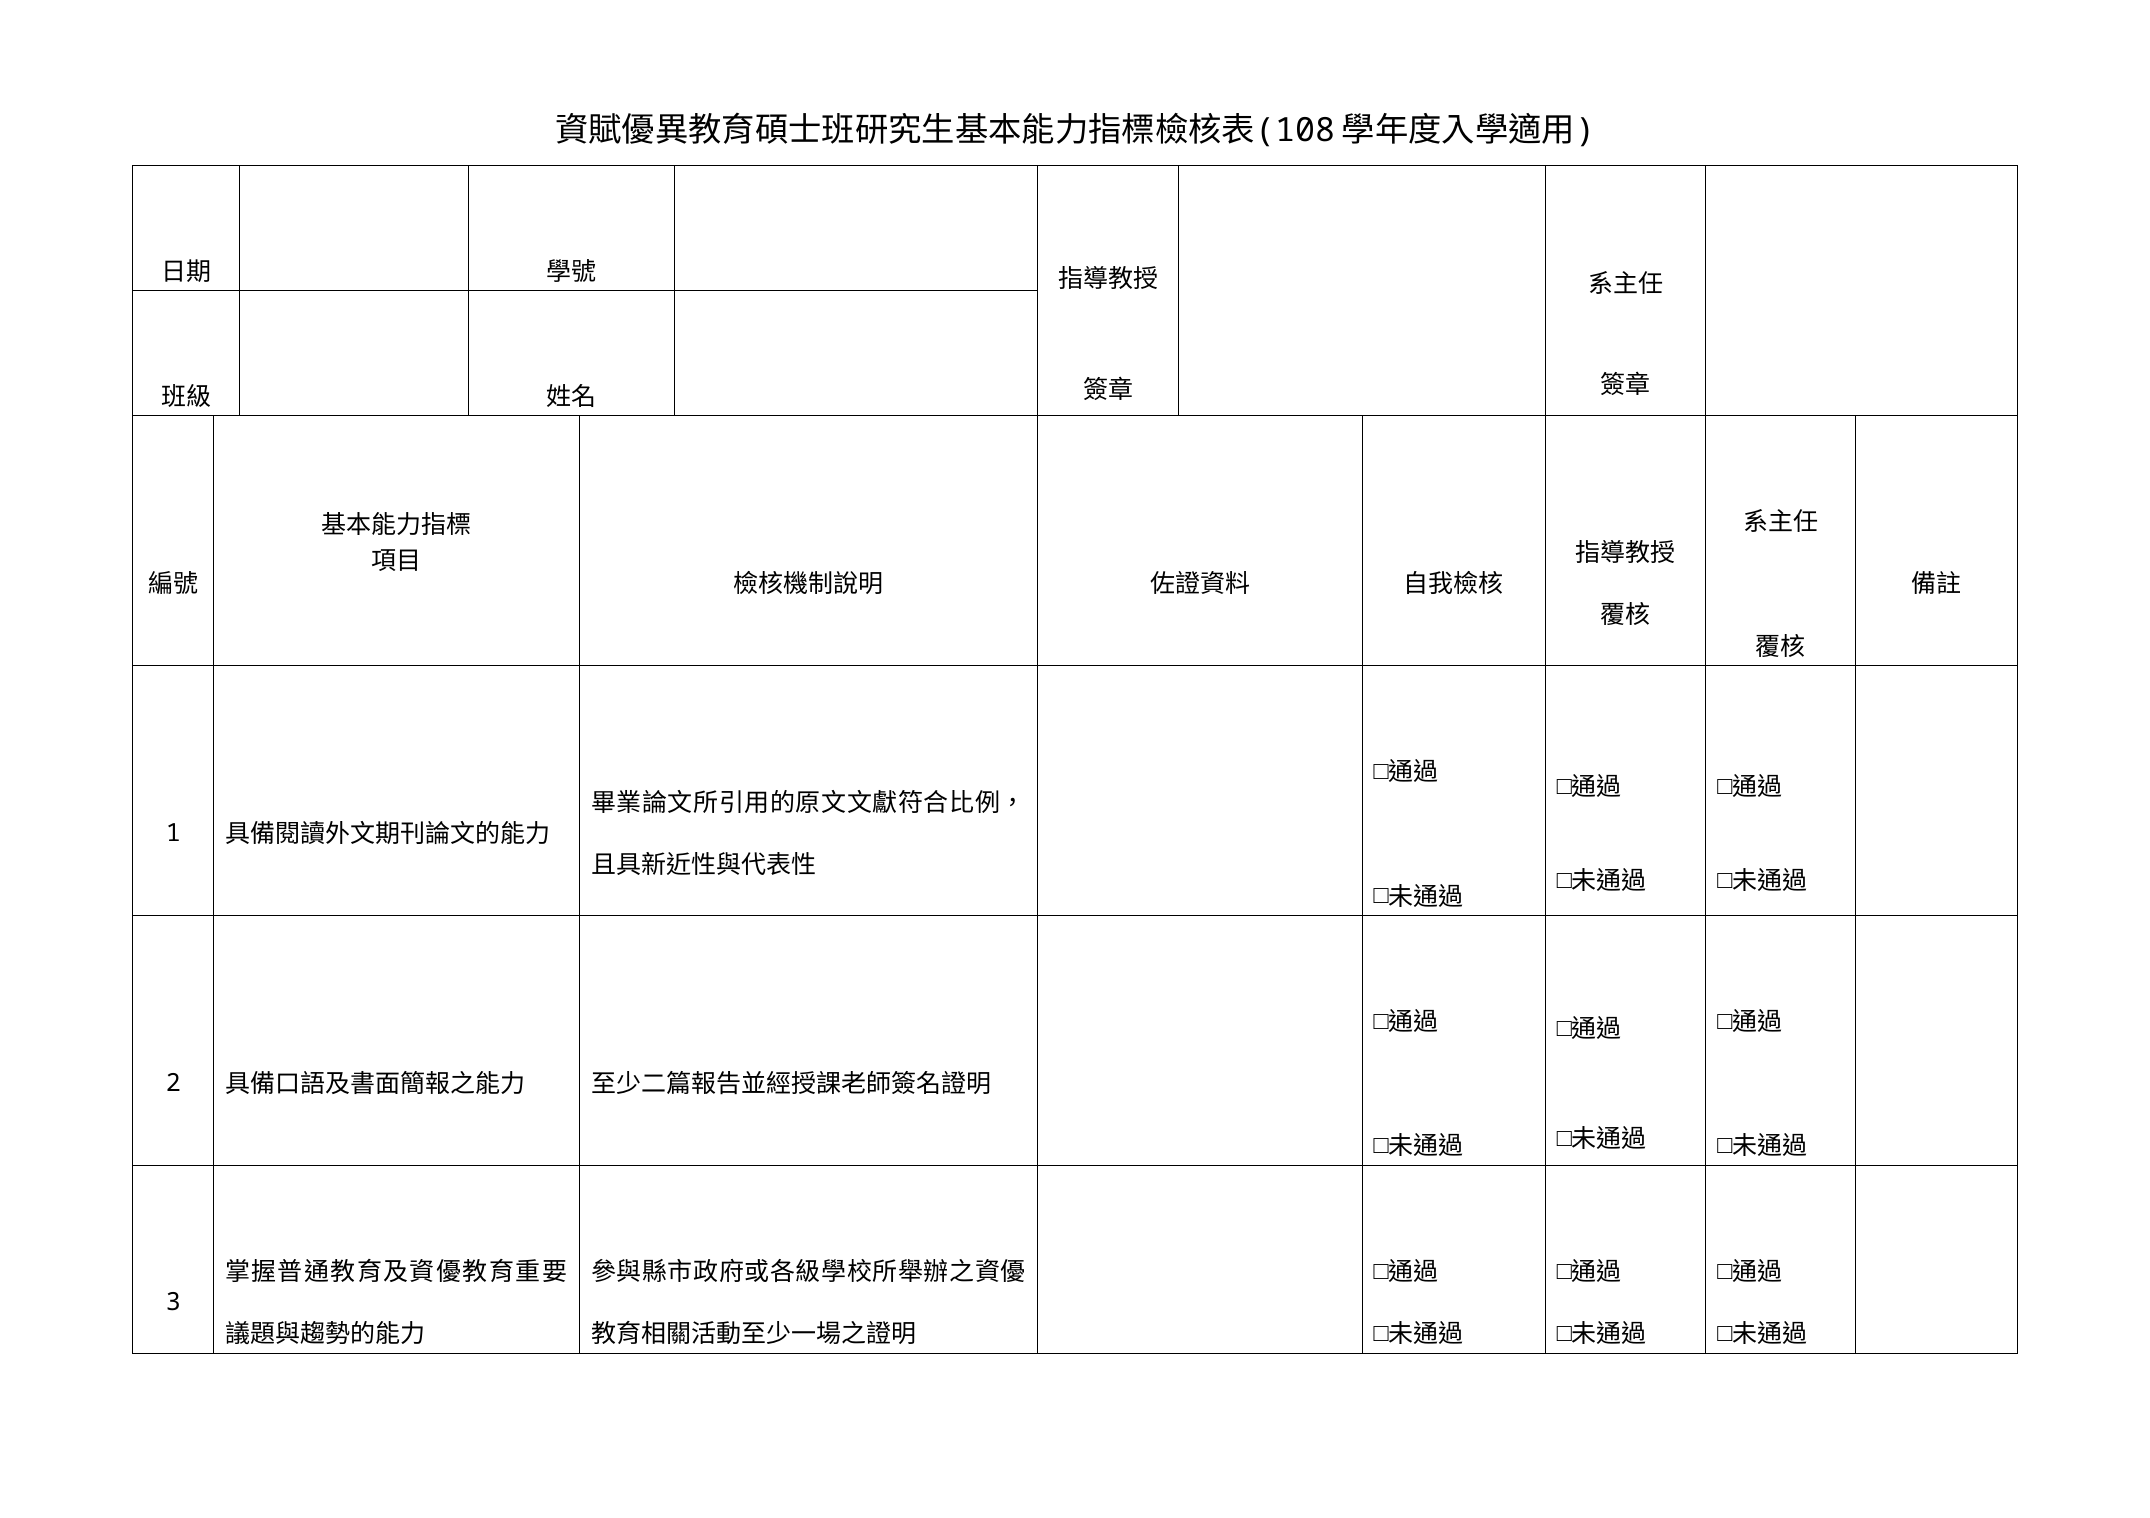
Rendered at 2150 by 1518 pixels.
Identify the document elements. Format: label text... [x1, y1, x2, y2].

table_header 學號 [469, 166, 674, 290]
table_cell [240, 291, 468, 415]
table_cell [1038, 916, 1362, 1165]
table_cell 指導教授 覆核 [1546, 416, 1705, 665]
table_cell □通過 □未通過 [1363, 1166, 1545, 1353]
table_header 系主任 簽章 [1546, 166, 1705, 415]
table_cell [1038, 1166, 1362, 1353]
table_cell [675, 291, 1037, 415]
table_cell [1856, 916, 2017, 1165]
table_cell 姓名 [469, 291, 674, 415]
table_cell 2 [133, 916, 213, 1165]
table_cell 畢業論文所引用的原文文獻符合比例，且具新近性與代表性 [580, 666, 1037, 915]
table_header [1179, 166, 1545, 415]
table_cell 班級 [133, 291, 239, 415]
table_cell 3 [133, 1166, 213, 1353]
table_cell 至少二篇報告並經授課老師簽名證明 [580, 916, 1037, 1165]
table_cell 基本能力指標 項目 [214, 416, 579, 665]
table_cell 系主任 覆核 [1706, 416, 1855, 665]
table_header [1706, 166, 2017, 415]
table_cell □通過 □未通過 [1546, 1166, 1705, 1353]
table_cell □通過 □未通過 [1706, 1166, 1855, 1353]
table_cell 編號 [133, 416, 213, 665]
table_cell 檢核機制說明 [580, 416, 1037, 665]
table_cell □通過 □未通過 [1363, 916, 1545, 1165]
table_cell [1856, 1166, 2017, 1353]
table_cell [1856, 666, 2017, 915]
table_cell [1038, 666, 1362, 915]
table_cell 具備口語及書面簡報之能力 [214, 916, 579, 1165]
table_cell 掌握普通教育及資優教育重要議題與趨勢的能力 [214, 1166, 579, 1353]
table_cell 參與縣市政府或各級學校所舉辦之資優教育相關活動至少一場之證明 [580, 1166, 1037, 1353]
table_header 日期 [133, 166, 239, 290]
table_cell □通過 □未通過 [1363, 666, 1545, 915]
table_cell 自我檢核 [1363, 416, 1545, 665]
table_cell □通過 □未通過 [1706, 916, 1855, 1165]
table_cell □通過 □未通過 [1546, 916, 1705, 1165]
table_cell □通過 □未通過 [1706, 666, 1855, 915]
table_cell 1 [133, 666, 213, 915]
table_cell 備註 [1856, 416, 2017, 665]
table_cell □通過 □未通過 [1546, 666, 1705, 915]
table_header 指導教授 簽章 [1038, 166, 1178, 415]
table_header [675, 166, 1037, 290]
table_header [240, 166, 468, 290]
text 資賦優異教育碩士班研究生基本能力指標檢核表(108學年度入學適用) [59, 103, 2091, 151]
table_cell 佐證資料 [1038, 416, 1362, 665]
table_cell 具備閱讀外文期刊論文的能力 [214, 666, 579, 915]
